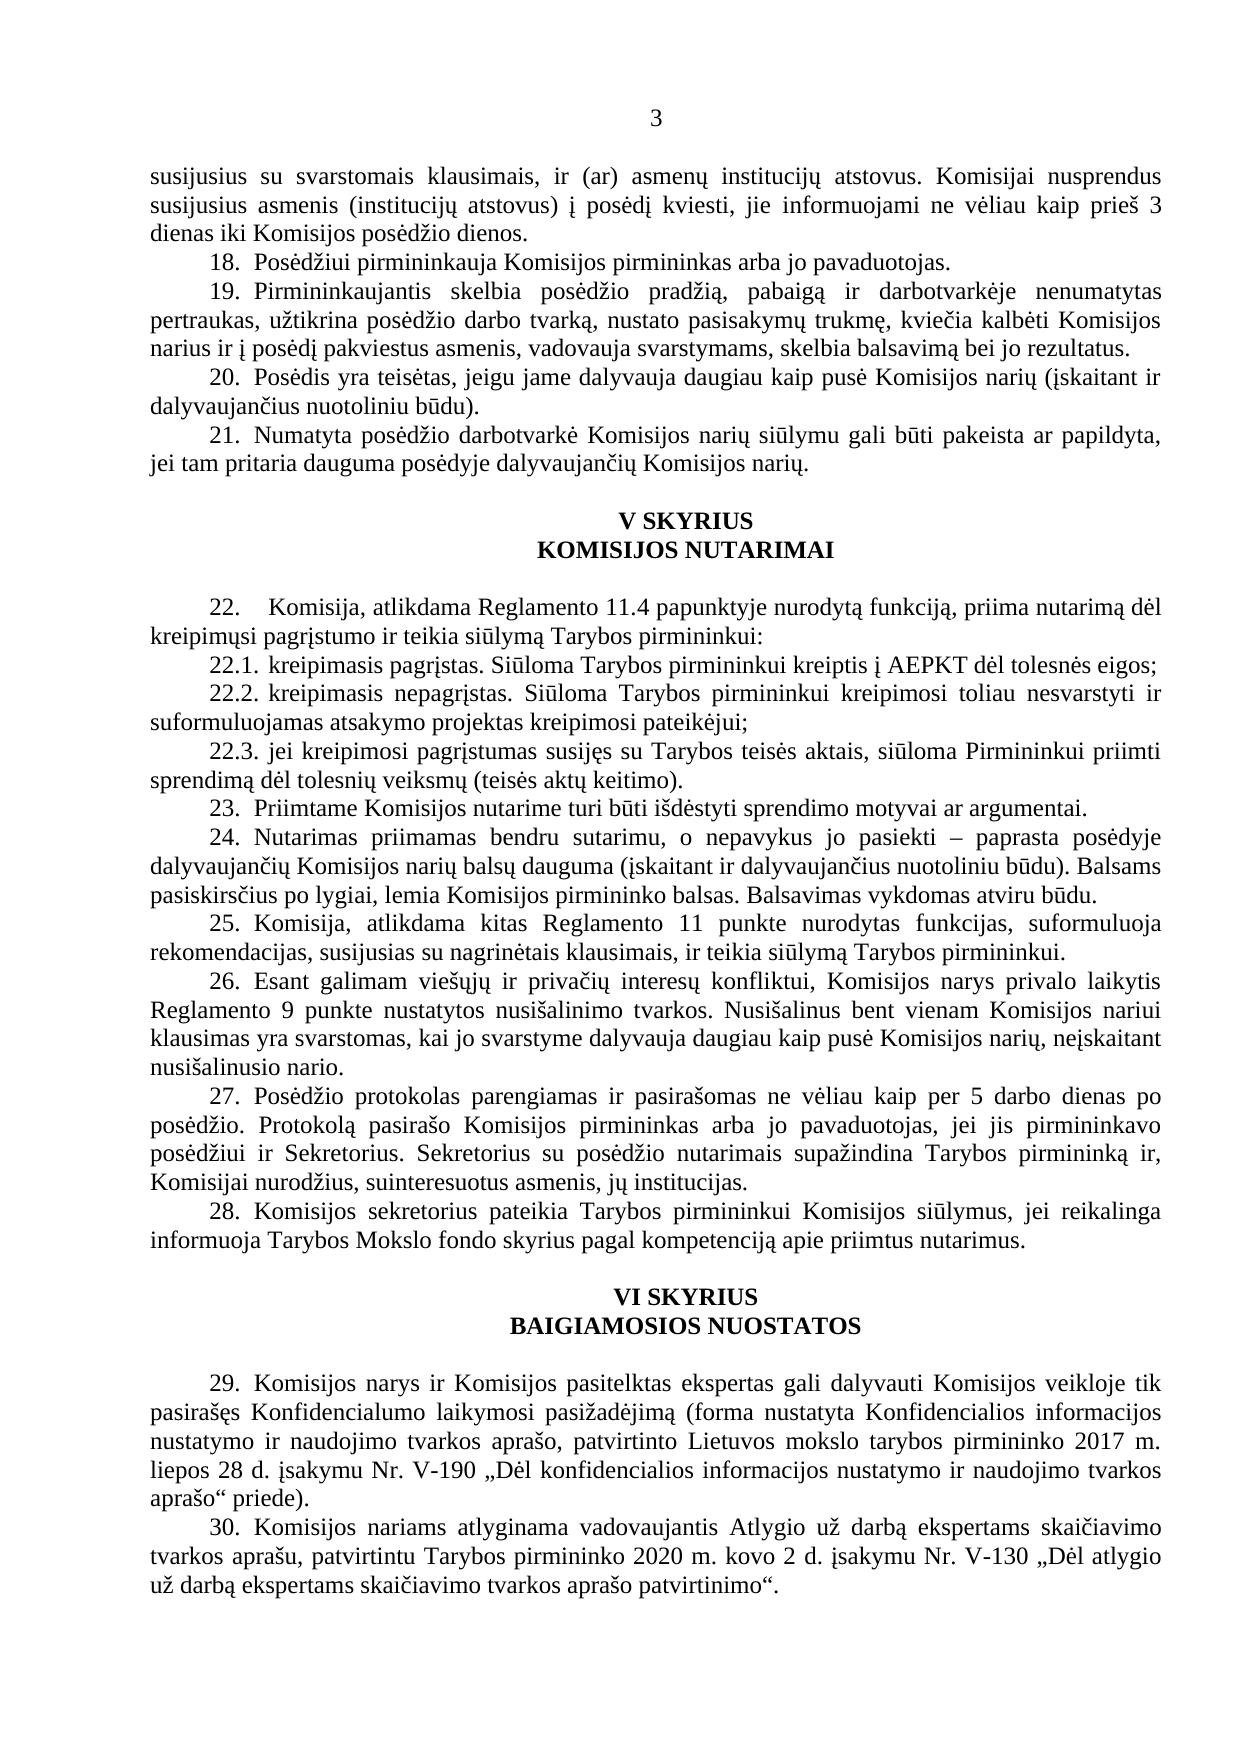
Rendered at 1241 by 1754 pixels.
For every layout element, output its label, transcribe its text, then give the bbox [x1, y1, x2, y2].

text V SKYRIUS [150, 506, 1162, 535]
text 19. Pirmininkaujantis skelbia posėdžio pradžią, pabaigą ir darbotvarkėje nenumatytas pertraukas, užtikrina posėdžio darbo tvarką, nustato pasisakymų trukmę, kviečia kalbėti Komisijos narius ir į posėdį pakviestus asmenis, vadovauja svarstymams, skelbia balsavimą bei jo rezultatus. [150, 276, 1162, 362]
text 29. Komisijos narys ir Komisijos pasitelktas ekspertas gali dalyvauti Komisijos veikloje tik pasirašęs Konfidencialumo laikymosi pasižadėjimą (forma nustatyta Konfidencialios informacijos nustatymo ir naudojimo tvarkos aprašo, patvirtinto Lietuvos mokslo tarybos pirmininko 2017 m. liepos 28 d. įsakymu Nr. V-190 „Dėl konfidencialios informacijos nustatymo ir naudojimo tvarkos aprašo“ priede). [150, 1368, 1162, 1512]
text VI SKYRIUS [209, 1282, 1162, 1311]
text 20. Posėdis yra teisėtas, jeigu jame dalyvauja daugiau kaip pusė Komisijos narių (įskaitant ir dalyvaujančius nuotoliniu būdu). [150, 362, 1162, 420]
text KOMISIJOS NUTARIMAI [150, 535, 1162, 563]
text 26. Esant galimam viešųjų ir privačių interesų konfliktui, Komisijos narys privalo laikytis Reglamento 9 punkte nustatytos nusišalinimo tvarkos. Nusišalinus bent vienam Komisijos nariui klausimas yra svarstomas, kai jo svarstyme dalyvauja daugiau kaip pusė Komisijos narių, neįskaitant nusišalinusio nario. [150, 966, 1162, 1081]
text 30. Komisijos nariams atlyginama vadovaujantis Atlygio už darbą ekspertams skaičiavimo tvarkos aprašu, patvirtintu Tarybos pirmininko 2020 m. kovo 2 d. įsakymu Nr. V-130 „Dėl atlygio už darbą ekspertams skaičiavimo tvarkos aprašo patvirtinimo“. [150, 1512, 1162, 1598]
text 22.1. kreipimasis pagrįstas. Siūloma Tarybos pirmininkui kreiptis į AEPKT dėl tolesnės eigos; [150, 650, 1162, 678]
text susijusius su svarstomais klausimais, ir (ar) asmenų institucijų atstovus. Komisijai nusprendus susijusius asmenis (institucijų atstovus) į posėdį kviesti, jie informuojami ne vėliau kaip prieš 3 dienas iki Komisijos posėdžio dienos. [150, 161, 1162, 247]
text 22.2. kreipimasis nepagrįstas. Siūloma Tarybos pirmininkui kreipimosi toliau nesvarstyti ir suformuluojamas atsakymo projektas kreipimosi pateikėjui; [150, 678, 1162, 736]
text BAIGIAMOSIOS NUOSTATOS [209, 1311, 1162, 1340]
text 24. Nutarimas priimamas bendru sutarimu, o nepavykus jo pasiekti – paprasta posėdyje dalyvaujančių Komisijos narių balsų dauguma (įskaitant ir dalyvaujančius nuotoliniu būdu). Balsams pasiskirsčius po lygiai, lemia Komisijos pirmininko balsas. Balsavimas vykdomas atviru būdu. [150, 822, 1162, 908]
text 22.3. jei kreipimosi pagrįstumas susijęs su Tarybos teisės aktais, siūloma Pirmininkui priimti sprendimą dėl tolesnių veiksmų (teisės aktų keitimo). [150, 736, 1162, 793]
text 22. Komisija, atlikdama Reglamento 11.4 papunktyje nurodytą funkciją, priima nutarimą dėl kreipimųsi pagrįstumo ir teikia siūlymą Tarybos pirmininkui: [150, 592, 1162, 650]
text 23. Priimtame Komisijos nutarime turi būti išdėstyti sprendimo motyvai ar argumentai. [150, 793, 1162, 822]
text 25. Komisija, atlikdama kitas Reglamento 11 punkte nurodytas funkcijas, suformuluoja rekomendacijas, susijusias su nagrinėtais klausimais, ir teikia siūlymą Tarybos pirmininkui. [150, 908, 1162, 966]
text 27. Posėdžio protokolas parengiamas ir pasirašomas ne vėliau kaip per 5 darbo dienas po posėdžio. Protokolą pasirašo Komisijos pirmininkas arba jo pavaduotojas, jei jis pirmininkavo posėdžiui ir Sekretorius. Sekretorius su posėdžio nutarimais supažindina Tarybos pirmininką ir, Komisijai nurodžius, suinteresuotus asmenis, jų institucijas. [150, 1081, 1162, 1196]
text 28. Komisijos sekretorius pateikia Tarybos pirmininkui Komisijos siūlymus, jei reikalinga informuoja Tarybos Mokslo fondo skyrius pagal kompetenciją apie priimtus nutarimus. [150, 1196, 1162, 1253]
text 18. Posėdžiui pirmininkauja Komisijos pirmininkas arba jo pavaduotojas. [150, 247, 1162, 276]
text 21. Numatyta posėdžio darbotvarkė Komisijos narių siūlymu gali būti pakeista ar papildyta, jei tam pritaria dauguma posėdyje dalyvaujančių Komisijos narių. [150, 420, 1162, 477]
